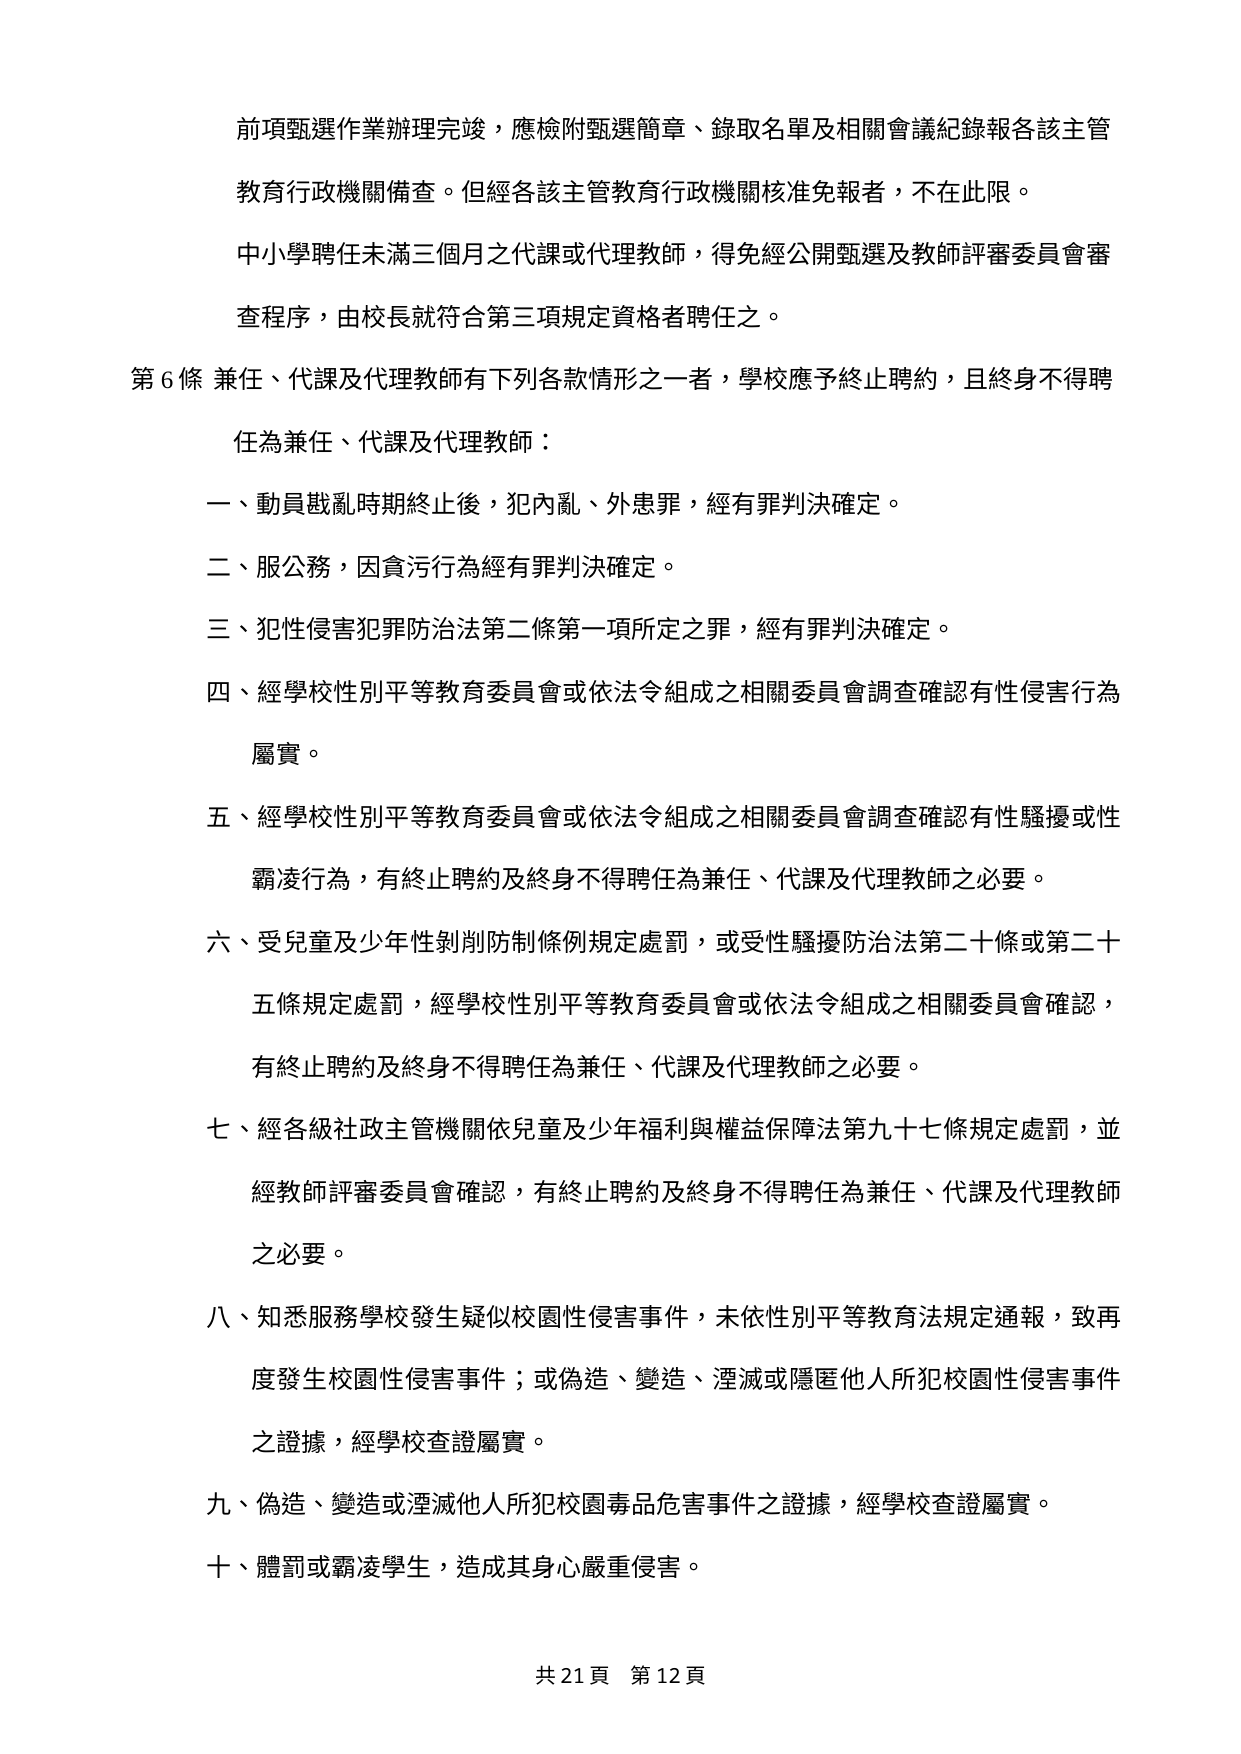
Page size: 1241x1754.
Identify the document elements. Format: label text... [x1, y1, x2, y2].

text 五、經學校性別平等教育委員會或依法令組成之相關委員會調查確認有性騷擾或性霸凌行為，有終止聘約及終身不得聘任為兼任、代課及代理教師之必要。 [207, 773, 1122, 898]
text 三、犯性侵害犯罪防治法第二條第一項所定之罪，經有罪判決確定。 [207, 586, 1122, 648]
text 六、受兒童及少年性剝削防制條例規定處罰，或受性騷擾防治法第二十條或第二十五條規定處罰，經學校性別平等教育委員會或依法令組成之相關委員會確認， 有終止聘約及終身不得聘任為兼任、代課及代理教師之必要。 [207, 898, 1122, 1086]
text 四、經學校性別平等教育委員會或依法令組成之相關委員會調查確認有性侵害行為屬實。 [207, 648, 1122, 773]
text 九、偽造、變造或湮滅他人所犯校園毒品危害事件之證據，經學校查證屬實。 [207, 1461, 1122, 1523]
text 中小學聘任未滿三個月之代課或代理教師，得免經公開甄選及教師評審委員會審查程序，由校長就符合第三項規定資格者聘任之。 [236, 211, 1122, 336]
text 第6條 兼任、代課及代理教師有下列各款情形之一者，學校應予終止聘約，且終身不得聘任為兼任、代課及代理教師： [131, 336, 1122, 461]
text 一、動員戡亂時期終止後，犯內亂、外患罪，經有罪判決確定。 [207, 461, 1122, 523]
text 七、經各級社政主管機關依兒童及少年福利與權益保障法第九十七條規定處罰，並經教師評審委員會確認，有終止聘約及終身不得聘任為兼任、代課及代理教師之必要。 [207, 1086, 1122, 1273]
text 八、知悉服務學校發生疑似校園性侵害事件，未依性別平等教育法規定通報，致再度發生校園性侵害事件；或偽造、變造、湮滅或隱匿他人所犯校園性侵害事件之證據，經學校查證屬實。 [207, 1273, 1122, 1461]
text 前項甄選作業辦理完竣，應檢附甄選簡章、錄取名單及相關會議紀錄報各該主管教育行政機關備查。但經各該主管教育行政機關核准免報者，不在此限。 [236, 86, 1122, 211]
text 十、體罰或霸凌學生，造成其身心嚴重侵害。 [207, 1523, 1122, 1586]
text 二、服公務，因貪污行為經有罪判決確定。 [207, 523, 1122, 586]
